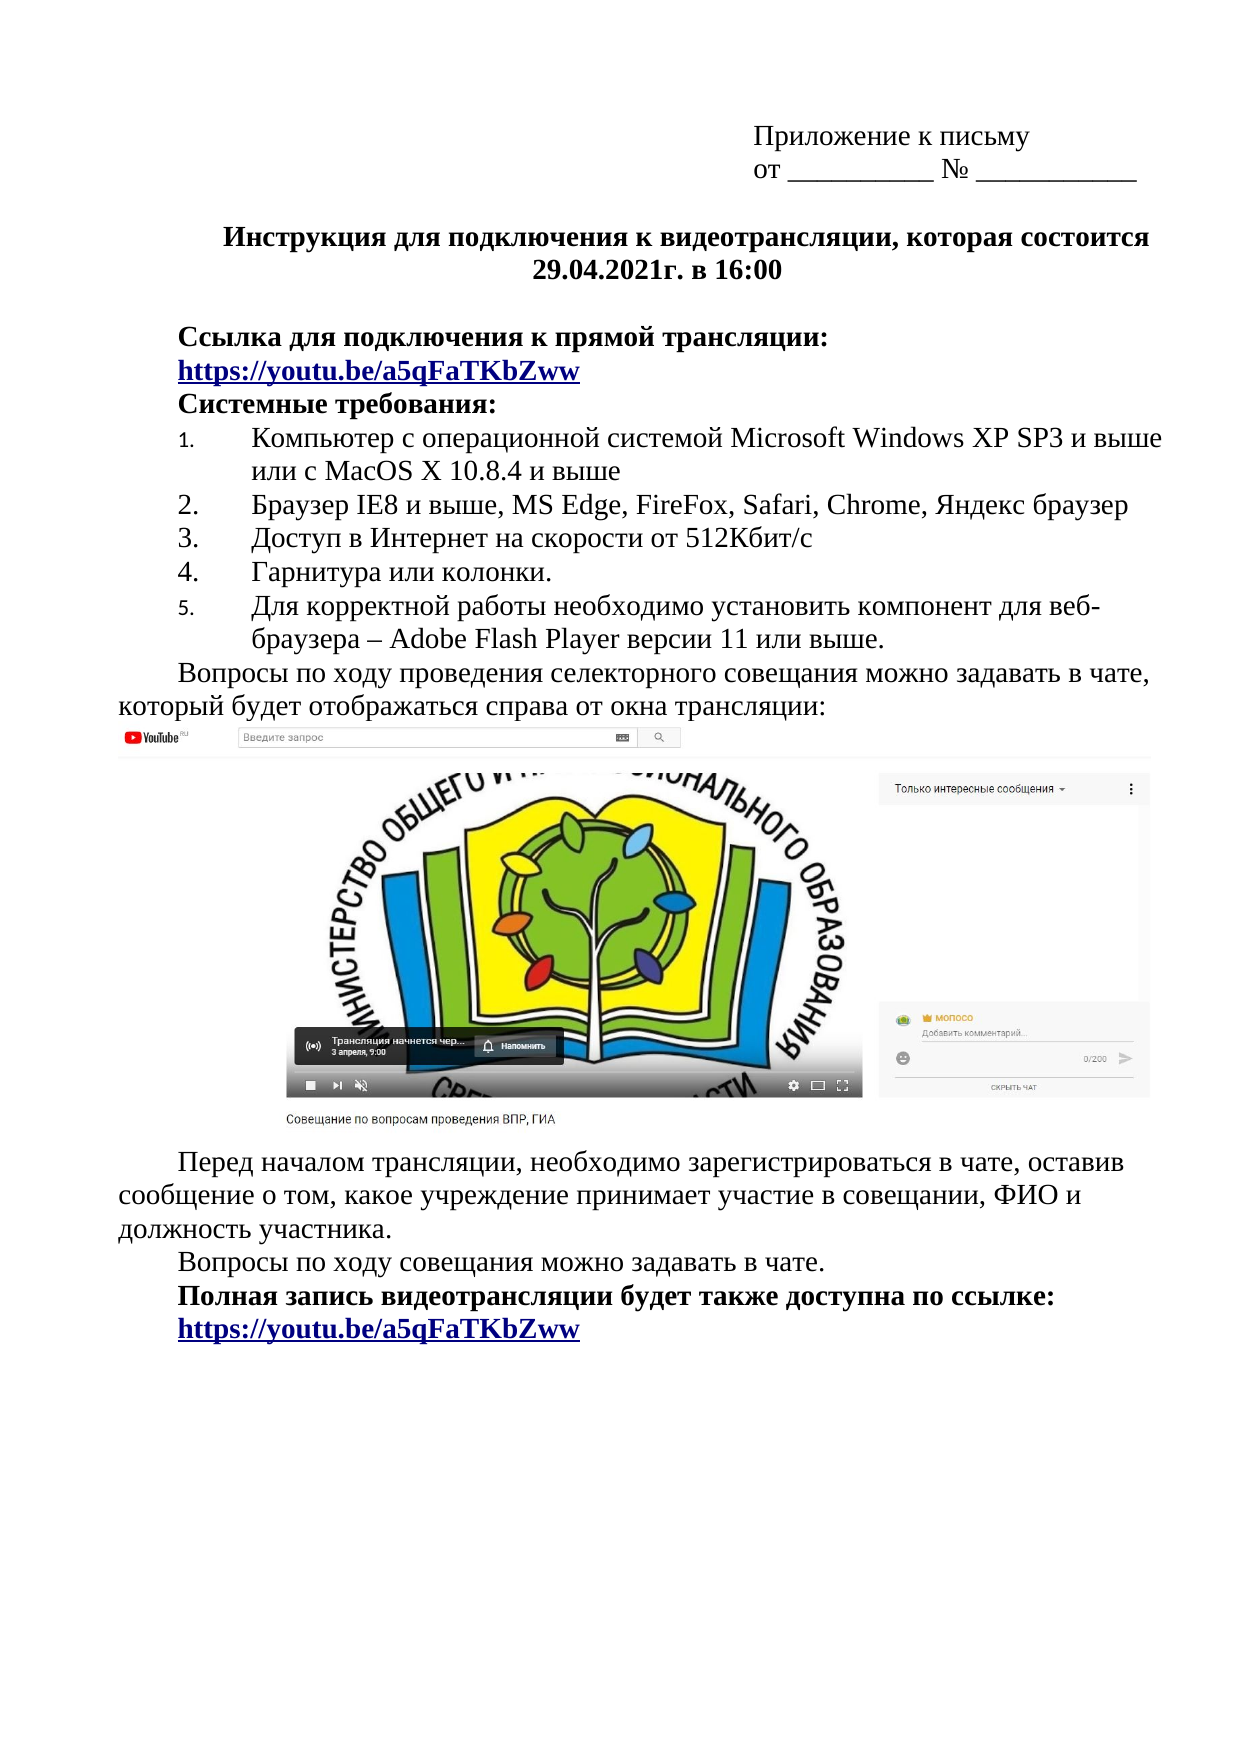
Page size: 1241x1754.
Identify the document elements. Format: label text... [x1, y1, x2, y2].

list Для корректной работы необходимо установить компонент для веб-браузера – Adobe Flash Player версии 11 или выше. [177, 588, 1196, 655]
text Полная запись видеотрансляции будет также доступна по ссылке: [118, 1278, 1196, 1311]
text Системные требования: [118, 386, 1196, 420]
text Вопросы по ходу совещания можно задавать в чате. [118, 1244, 1196, 1278]
list Доступ в Интернет на скорости от 512Кбит/с [177, 521, 1196, 554]
list Браузер IE8 и выше, MS Edge, FireFox, Safari, Chrome, Яндекс браузер [177, 487, 1196, 521]
text Ссылка для подключения к прямой трансляции: [118, 319, 1196, 353]
text Вопросы по ходу проведения селекторного совещания можно задавать в чате, который будет отображаться справа от окна трансляции: [118, 655, 1196, 722]
text Перед началом трансляции, необходимо зарегистрироваться в чате, оставив сообщение о том, какое учреждение принимает участие в совещании, ФИО и должность участника. [118, 1144, 1196, 1244]
text Инструкция для подключения к видеотрансляции, которая состоится 29.04.2021г. в 16:00 [118, 219, 1196, 286]
text https://youtu.be/a5qFaTKbZww [118, 353, 1196, 386]
list Компьютер с операционной системой Microsoft Windows XP SP3 и выше или с MacOS X 10.8.4 и выше [177, 420, 1196, 487]
text Приложение к письму [753, 118, 1196, 152]
text https://youtu.be/a5qFaTKbZww [118, 1311, 1196, 1345]
text от __________ № ___________ [753, 152, 1196, 185]
list Гарнитура или колонки. [177, 554, 1196, 588]
